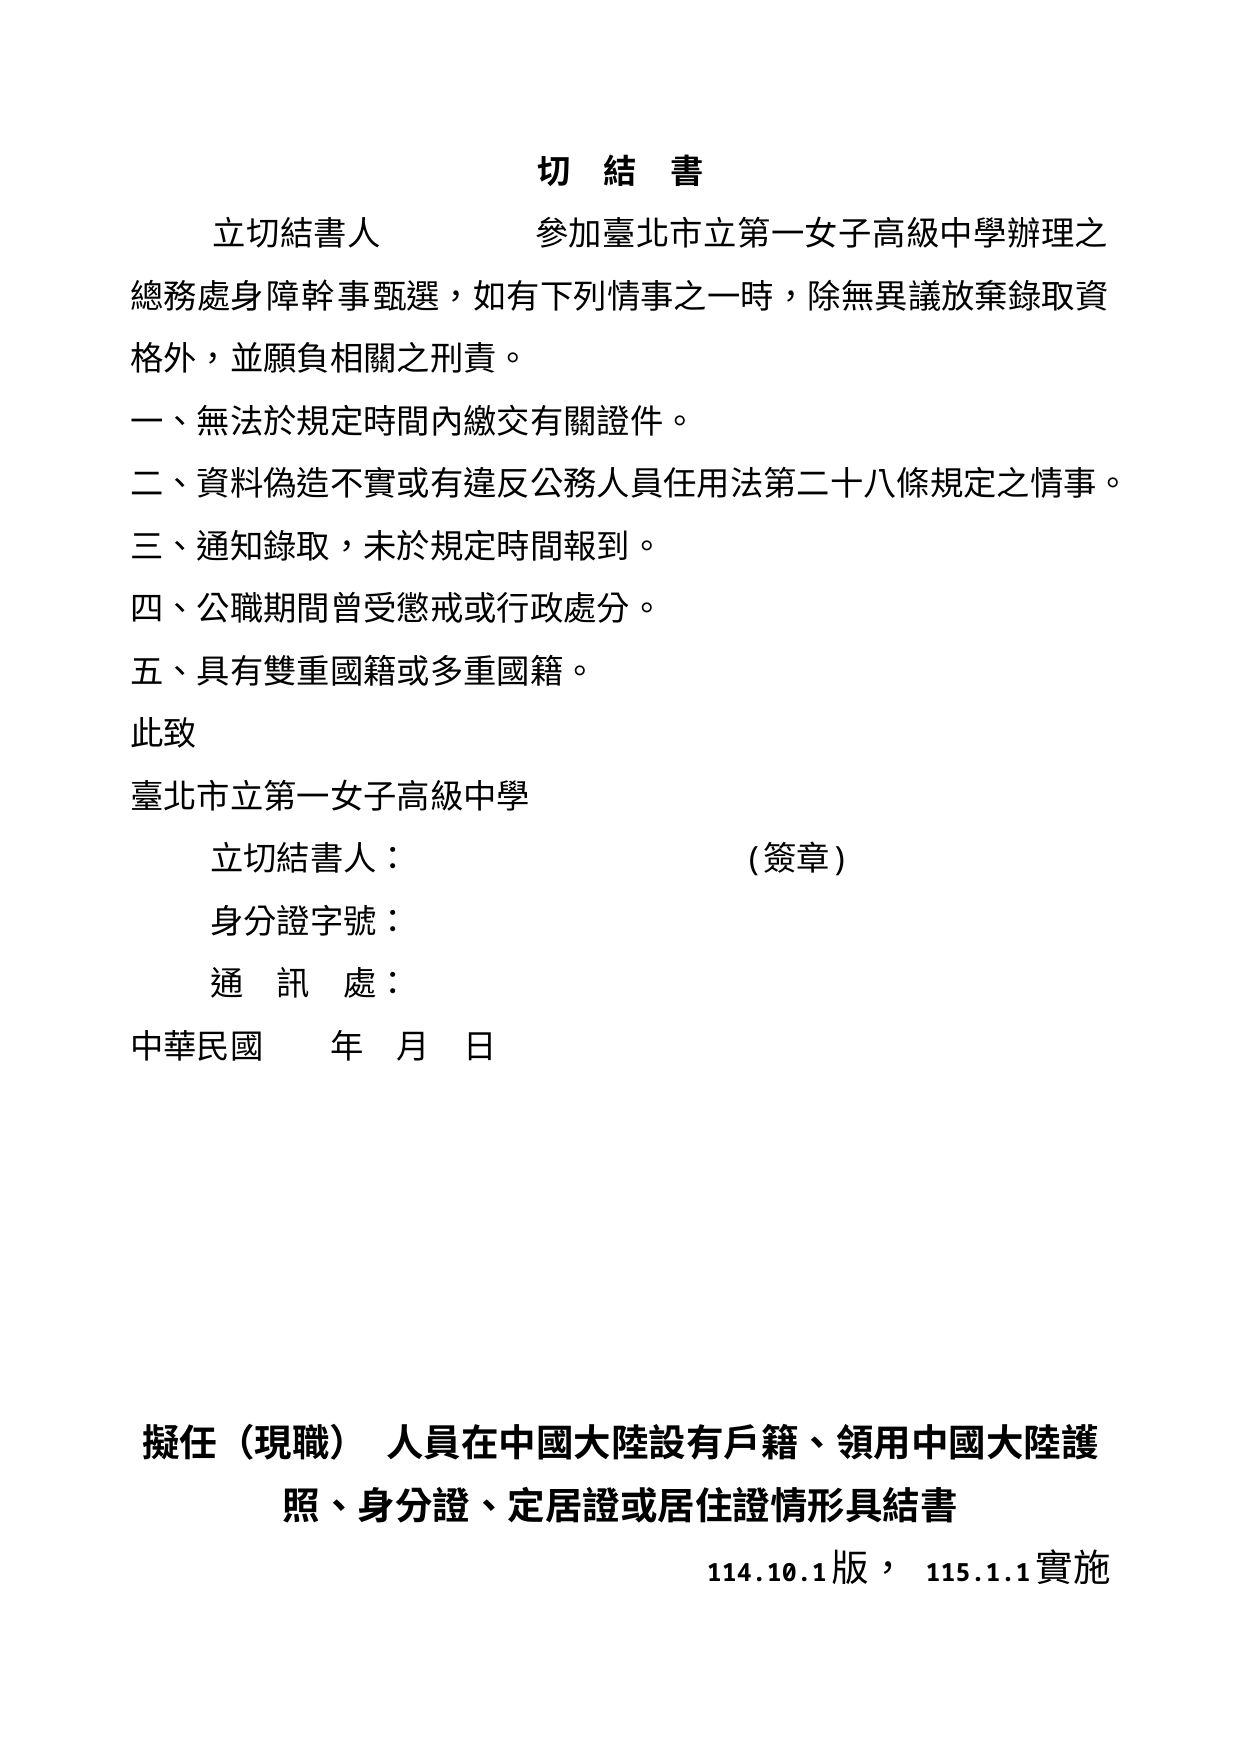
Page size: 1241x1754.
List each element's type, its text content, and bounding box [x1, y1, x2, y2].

text 五、具有雙重國籍或多重國籍。 [130, 627, 1110, 689]
text 四、公職期間曾受懲戒或行政處分。 [130, 564, 1110, 627]
text 立切結書人： (簽章) [130, 814, 1110, 877]
text 二、資料偽造不實或有違反公務人員任用法第二十八條規定之情事。 [130, 439, 1110, 502]
text 三、通知錄取，未於規定時間報到。 [130, 502, 1110, 564]
text 114.10.1版， 115.1.1實施 [130, 1524, 1110, 1586]
text 臺北市立第一女子高級中學 [130, 752, 1110, 814]
text 擬任（現職） 人員在中國大陸設有戶籍、領用中國大陸護照、身分證、定居證或居住證情形具結書 [130, 1399, 1110, 1524]
text 通 訊 處： [130, 939, 1110, 1002]
text 此致 [130, 689, 1110, 752]
text 身分證字號： [130, 877, 1110, 939]
text 中華民國 年 月 日 [130, 1002, 1110, 1064]
text 立切結書人 參加臺北市立第一女子高級中學辦理之總務處身障幹事甄選，如有下列情事之一時，除無異議放棄錄取資格外，並願負相關之刑責。 [130, 189, 1110, 377]
text 一、無法於規定時間內繳交有關證件。 [130, 377, 1110, 439]
text 切 結 書 [130, 127, 1110, 189]
